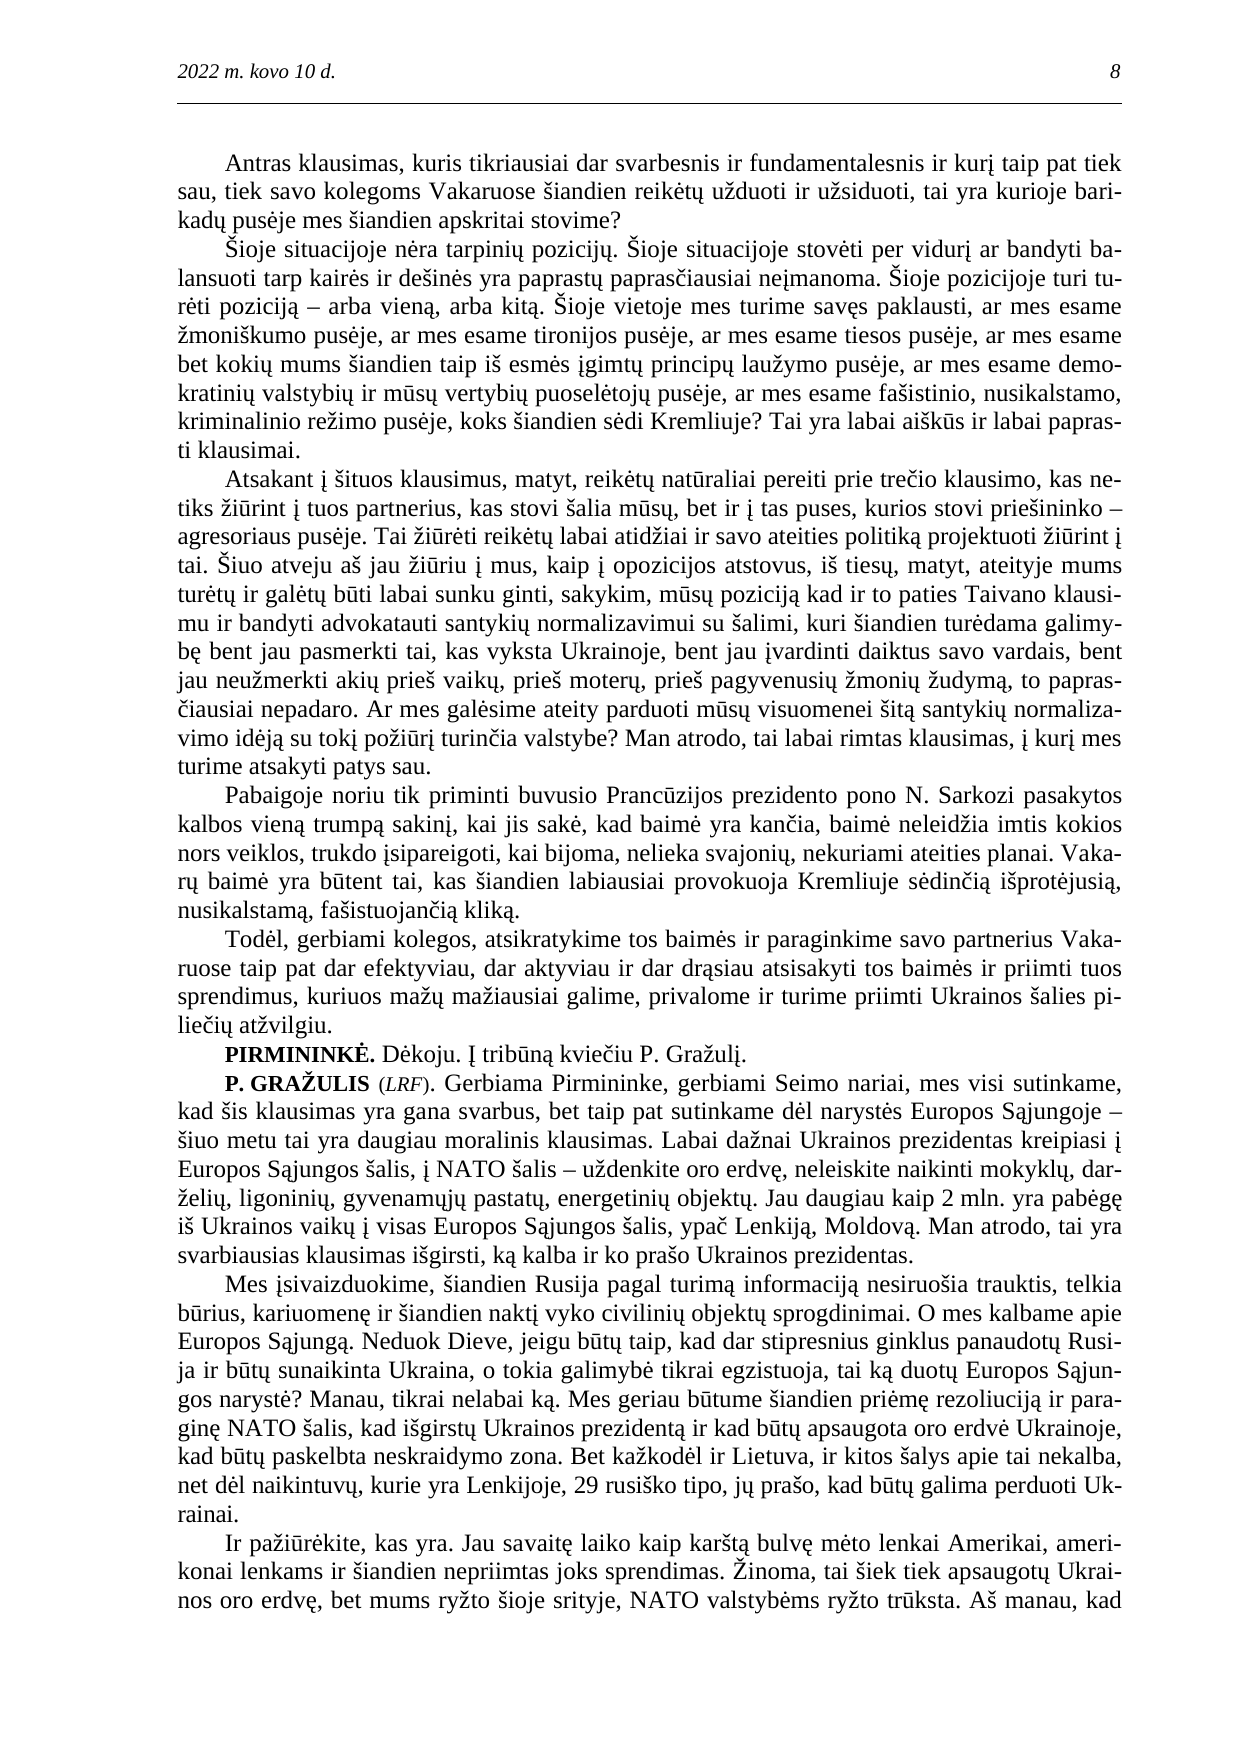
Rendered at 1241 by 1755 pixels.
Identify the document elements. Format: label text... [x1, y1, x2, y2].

text Ir pa­žiū­rė­ki­te, kas yra. Jau sa­vai­tę lai­ko kaip karš­tą bul­vę mė­to len­kai Ame­ri­kai, ame­ri­ko­nai len­kams ir šian­dien ne­pri­im­tas joks spren­di­mas. Ži­no­ma, tai šiek tiek ap­sau­go­tų Uk­rai­nos oro erd­vę, bet mums ryž­to šio­je sri­ty­je, NATO vals­ty­bėms ryž­to trūks­ta. Aš ma­nau, kad [177, 1528, 1122, 1614]
text P. GRAŽULIS (LRF). Ger­bia­ma Pir­mi­nin­ke, ger­bia­mi Sei­mo na­riai, mes vi­si su­tin­ka­me, kad šis klau­si­mas yra ga­na svar­bus, bet taip pat su­tin­ka­me dėl na­rys­tės Eu­ro­pos Są­jun­go­je – šiuo me­tu tai yra dau­giau mo­ra­li­nis klau­si­mas. La­bai daž­nai Uk­rai­nos pre­zi­den­tas krei­pia­si į Eu­ro­pos Są­jun­gos ša­lis, į NATO ša­lis – už­den­ki­te oro erd­vę, ne­leis­ki­te nai­kin­ti mo­kyk­lų, dar­že­lių, li­go­ni­nių, gy­ve­na­mų­jų pa­sta­tų, ener­ge­ti­nių ob­jek­tų. Jau dau­giau kaip 2 mln. yra pa­bė­gę iš Uk­rai­nos vai­kų į vi­sas Eu­ro­pos Są­jun­gos ša­lis, ypač Len­ki­ją, Mol­do­vą. Man at­ro­do, tai yra svar­biau­sias klau­si­mas iš­girs­ti, ką kal­ba ir ko pra­šo Uk­rai­nos pre­zi­den­tas. [177, 1068, 1122, 1269]
text Mes įsi­vaiz­duo­ki­me, šian­dien Ru­si­ja pa­gal tu­ri­mą in­for­ma­ci­ją ne­si­ruo­šia trauk­tis, tel­kia bū­rius, ka­riuo­me­nę ir šian­dien nak­tį vy­ko ci­vi­li­nių ob­jek­tų sprog­di­ni­mai. O mes kal­ba­me apie Eu­ro­pos Są­jun­gą. Ne­duok Die­ve, jei­gu bū­tų taip, kad dar stip­res­nius gin­klus pa­nau­do­tų Ru­si­ja ir bū­tų su­nai­kin­ta Uk­rai­na, o to­kia ga­li­my­bė tik­rai eg­zis­tuo­ja, tai ką duo­tų Eu­ro­pos Są­jun­gos na­rys­tė? Ma­nau, tik­rai ne­la­bai ką. Mes ge­riau bū­tu­me šian­dien pri­ėmę re­zo­liu­ci­ją ir pa­ra­gi­nę NATO ša­lis, kad iš­girs­tų Uk­rai­nos pre­zi­den­tą ir kad bū­tų ap­sau­go­ta oro erd­vė Uk­rai­no­je, kad bū­tų pa­skelb­ta ne­skrai­dy­mo zo­na. Bet kaž­ko­dėl ir Lie­tu­va, ir ki­tos ša­lys apie tai ne­kal­ba, net dėl nai­kin­tu­vų, ku­rie yra Len­ki­jo­je, 29 ru­siš­ko ti­po, jų pra­šo, kad bū­tų ga­li­ma per­duo­ti Uk­rai­nai. [177, 1269, 1122, 1528]
text To­dėl, ger­bia­mi ko­le­gos, at­si­kra­ty­ki­me tos bai­mės ir pa­ra­gin­ki­me sa­vo part­ne­rius Va­ka­ruo­se taip pat dar efek­ty­viau, dar ak­ty­viau ir dar drą­siau at­si­sa­ky­ti tos bai­mės ir pri­im­ti tuos spren­di­mus, ku­riuos ma­žų ma­žiau­siai ga­li­me, pri­va­lo­me ir tu­ri­me pri­im­ti Uk­rai­nos ša­lies pi­lie­čių at­žvil­giu. [177, 924, 1122, 1039]
text At­sa­kant į ši­tuos klau­si­mus, ma­tyt, rei­kė­tų na­tū­ra­liai per­ei­ti prie tre­čio klau­si­mo, kas ne­tiks žiū­rint į tuos part­ne­rius, kas sto­vi ša­lia mū­sų, bet ir į tas pu­ses, ku­rios sto­vi prie­ši­nin­ko – ag­re­so­riaus pu­sė­je. Tai žiū­rė­ti rei­kė­tų la­bai ati­džiai ir sa­vo at­ei­ties po­li­ti­ką pro­jek­tuo­ti žiū­rint į tai. Šiuo at­ve­ju aš jau žiū­riu į mus, kaip į opo­zi­ci­jos at­sto­vus, iš tie­sų, ma­tyt, at­ei­ty­je mums tu­rė­tų ir ga­lė­tų bū­ti la­bai sun­ku gin­ti, sa­ky­kim, mū­sų po­zi­ci­ją kad ir to pa­ties Tai­va­no klau­si­mu ir ban­dy­ti ad­vo­ka­tau­ti san­ty­kių nor­ma­li­za­vi­mui su ša­li­mi, ku­ri šian­dien tu­rė­da­ma ga­li­my­bę bent jau pa­smerk­ti tai, kas vyks­ta Uk­rai­no­je, bent jau įvar­din­ti daik­tus sa­vo var­dais, bent jau ne­už­merk­ti akių prieš vai­kų, prieš mo­te­rų, prieš pa­gy­ve­nu­sių žmo­nių žu­dy­mą, to pa­pras­čiau­siai ne­pa­da­ro. Ar mes ga­lė­si­me at­ei­ty par­duo­ti mū­sų vi­suo­me­nei ši­tą san­ty­kių nor­ma­li­za­vi­mo idė­ją su to­kį po­žiū­rį tu­rin­čia vals­ty­be? Man at­ro­do, tai la­bai rim­tas klau­si­mas, į ku­rį mes tu­ri­me at­sa­ky­ti pa­tys sau. [177, 464, 1122, 780]
text Pa­bai­go­je no­riu tik pri­min­ti bu­vu­sio Pran­cū­zi­jos pre­zi­den­to po­no N. Sar­ko­zi pa­sa­ky­tos kal­bos vie­ną trum­pą sa­ki­nį, kai jis sa­kė, kad bai­mė yra kan­čia, bai­mė ne­lei­džia im­tis ko­kios nors veik­los, truk­do įsi­pa­rei­go­ti, kai bi­jo­ma, ne­lie­ka sva­jo­nių, ne­ku­ria­mi at­ei­ties pla­nai. Va­ka­rų bai­mė yra bū­tent tai, kas šian­dien la­biau­siai pro­vo­kuo­ja Krem­liu­je sė­din­čią iš­pro­tė­ju­sią, nu­si­kals­ta­mą, fa­šis­tuo­jan­čią kli­ką. [177, 780, 1122, 924]
text Šio­je si­tu­a­ci­jo­je nė­ra tar­pi­nių po­zi­ci­jų. Šio­je si­tu­a­ci­jo­je sto­vė­ti per vi­du­rį ar ban­dy­ti ba­lan­suo­ti tarp kai­rės ir de­ši­nės yra pa­pras­tų pa­pras­čiau­siai ne­įma­no­ma. Šio­je po­zi­ci­jo­je tu­ri tu­rė­ti po­zi­ci­ją – ar­ba vie­ną, ar­ba ki­tą. Šio­je vie­to­je mes tu­ri­me sa­vęs pa­klaus­ti, ar mes esa­me žmo­niš­ku­mo pu­sė­je, ar mes esa­me ti­ro­ni­jos pu­sė­je, ar mes esa­me tie­sos pu­sė­je, ar mes esa­me bet ko­kių mums šian­dien taip iš es­mės įgim­tų prin­ci­pų lau­žy­mo pu­sė­je, ar mes esa­me de­mo­kra­tinių vals­ty­bių ir mū­sų ver­ty­bių puo­se­lė­to­jų pu­sė­je, ar mes esa­me fa­šis­ti­nio, nu­si­kals­ta­mo, kri­mi­na­li­nio re­ži­mo pu­sė­je, koks šian­dien sė­di Krem­liu­je? Tai yra la­bai aiš­kūs ir la­bai pa­pras­ti klau­si­mai. [177, 234, 1122, 464]
text PIRMININKĖ. Dė­ko­ju. Į tri­bū­ną kvie­čiu P. Gra­žu­lį. [177, 1039, 1122, 1068]
text Ant­ras klau­si­mas, ku­ris tik­riau­siai dar svar­bes­nis ir fun­da­men­ta­les­nis ir ku­rį taip pat tiek sau, tiek sa­vo ko­le­goms Va­ka­ruo­se šian­dien rei­kė­tų už­duo­ti ir už­si­duo­ti, tai yra ku­rio­je ba­ri­ka­dų pu­sė­je mes šian­dien ap­skri­tai sto­vi­me? [177, 148, 1122, 234]
